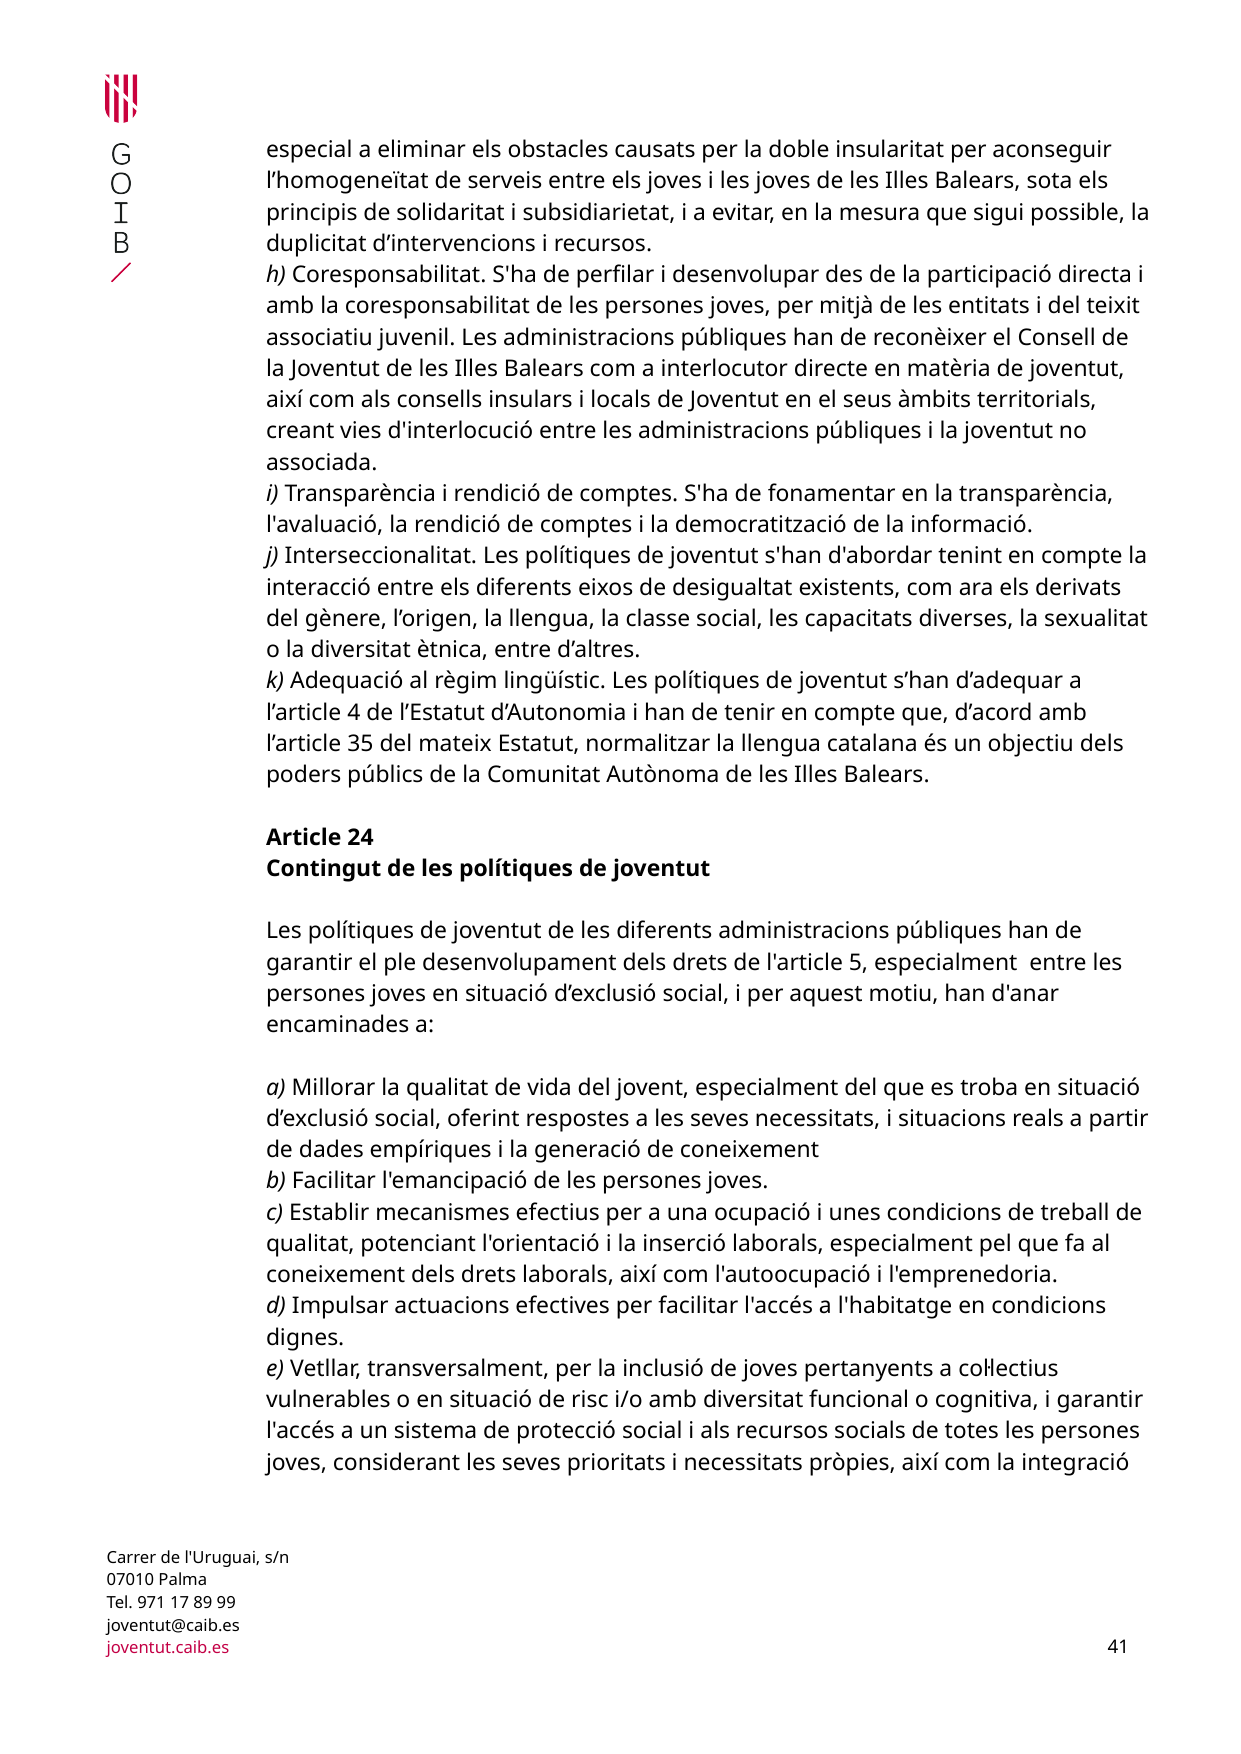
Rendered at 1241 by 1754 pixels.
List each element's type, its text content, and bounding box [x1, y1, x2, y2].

text i) Transparència i rendició de comptes. S'ha de fonamentar en la transparència, l'avaluació, la rendició de comptes i la democratització de la informació. [266, 477, 1152, 539]
picture [76, 51, 166, 313]
text Les polítiques de joventut de les diferents administracions públiques han de garantir el ple desenvolupament dels drets de l'article 5, especialment entre les persones joves en situació d’exclusió social, i per aquest motiu, han d'anar encaminades a: [266, 914, 1152, 1039]
text especial a eliminar els obstacles causats per la doble insularitat per aconseguir l’homogeneïtat de serveis entre els joves i les joves de les Illes Balears, sota els principis de solidaritat i subsidiarietat, i a evitar, en la mesura que sigui possible, la duplicitat d’intervencions i recursos. [266, 133, 1152, 258]
text b) Facilitar l'emancipació de les persones joves. [266, 1164, 1152, 1195]
text d) Impulsar actuacions efectives per facilitar l'accés a l'habitatge en condicions dignes. [266, 1289, 1152, 1352]
text Article 24 [266, 820, 1152, 852]
text h) Coresponsabilitat. S'ha de perfilar i desenvolupar des de la participació directa i amb la coresponsabilitat de les persones joves, per mitjà de les entitats i del teixit associatiu juvenil. Les administracions públiques han de reconèixer el Consell de la Joventut de les Illes Balears com a interlocutor directe en matèria de joventut, així com als consells insulars i locals de Joventut en el seus àmbits territorials, creant vies d'interlocució entre les administracions públiques i la joventut no associada. [266, 258, 1152, 477]
text k) Adequació al règim lingüístic. Les polítiques de joventut s’han d’adequar a l’article 4 de l’Estatut d’Autonomia i han de tenir en compte que, d’acord amb l’article 35 del mateix Estatut, normalitzar la llengua catalana és un objectiu dels poders públics de la Comunitat Autònoma de les Illes Balears. [266, 664, 1152, 789]
text a) Millorar la qualitat de vida del jovent, especialment del que es troba en situació d’exclusió social, oferint respostes a les seves necessitats, i situacions reals a partir de dades empíriques i la generació de coneixement [266, 1070, 1152, 1164]
text j) Interseccionalitat. Les polítiques de joventut s'han d'abordar tenint en compte la interacció entre els diferents eixos de desigualtat existents, com ara els derivats del gènere, l’origen, la llengua, la classe social, les capacitats diverses, la sexualitat o la diversitat ètnica, entre d’altres. [266, 539, 1152, 664]
text c) Establir mecanismes efectius per a una ocupació i unes condicions de treball de qualitat, potenciant l'orientació i la inserció laborals, especialment pel que fa al coneixement dels drets laborals, així com l'autoocupació i l'emprenedoria. [266, 1195, 1152, 1289]
text Contingut de les polítiques de joventut [266, 852, 1152, 883]
text e) Vetllar, transversalment, per la inclusió de joves pertanyents a col·lectius vulnerables o en situació de risc i/o amb diversitat funcional o cognitiva, i garantir l'accés a un sistema de protecció social i als recursos socials de totes les persones joves, considerant les seves prioritats i necessitats pròpies, així com la integració [266, 1352, 1152, 1477]
